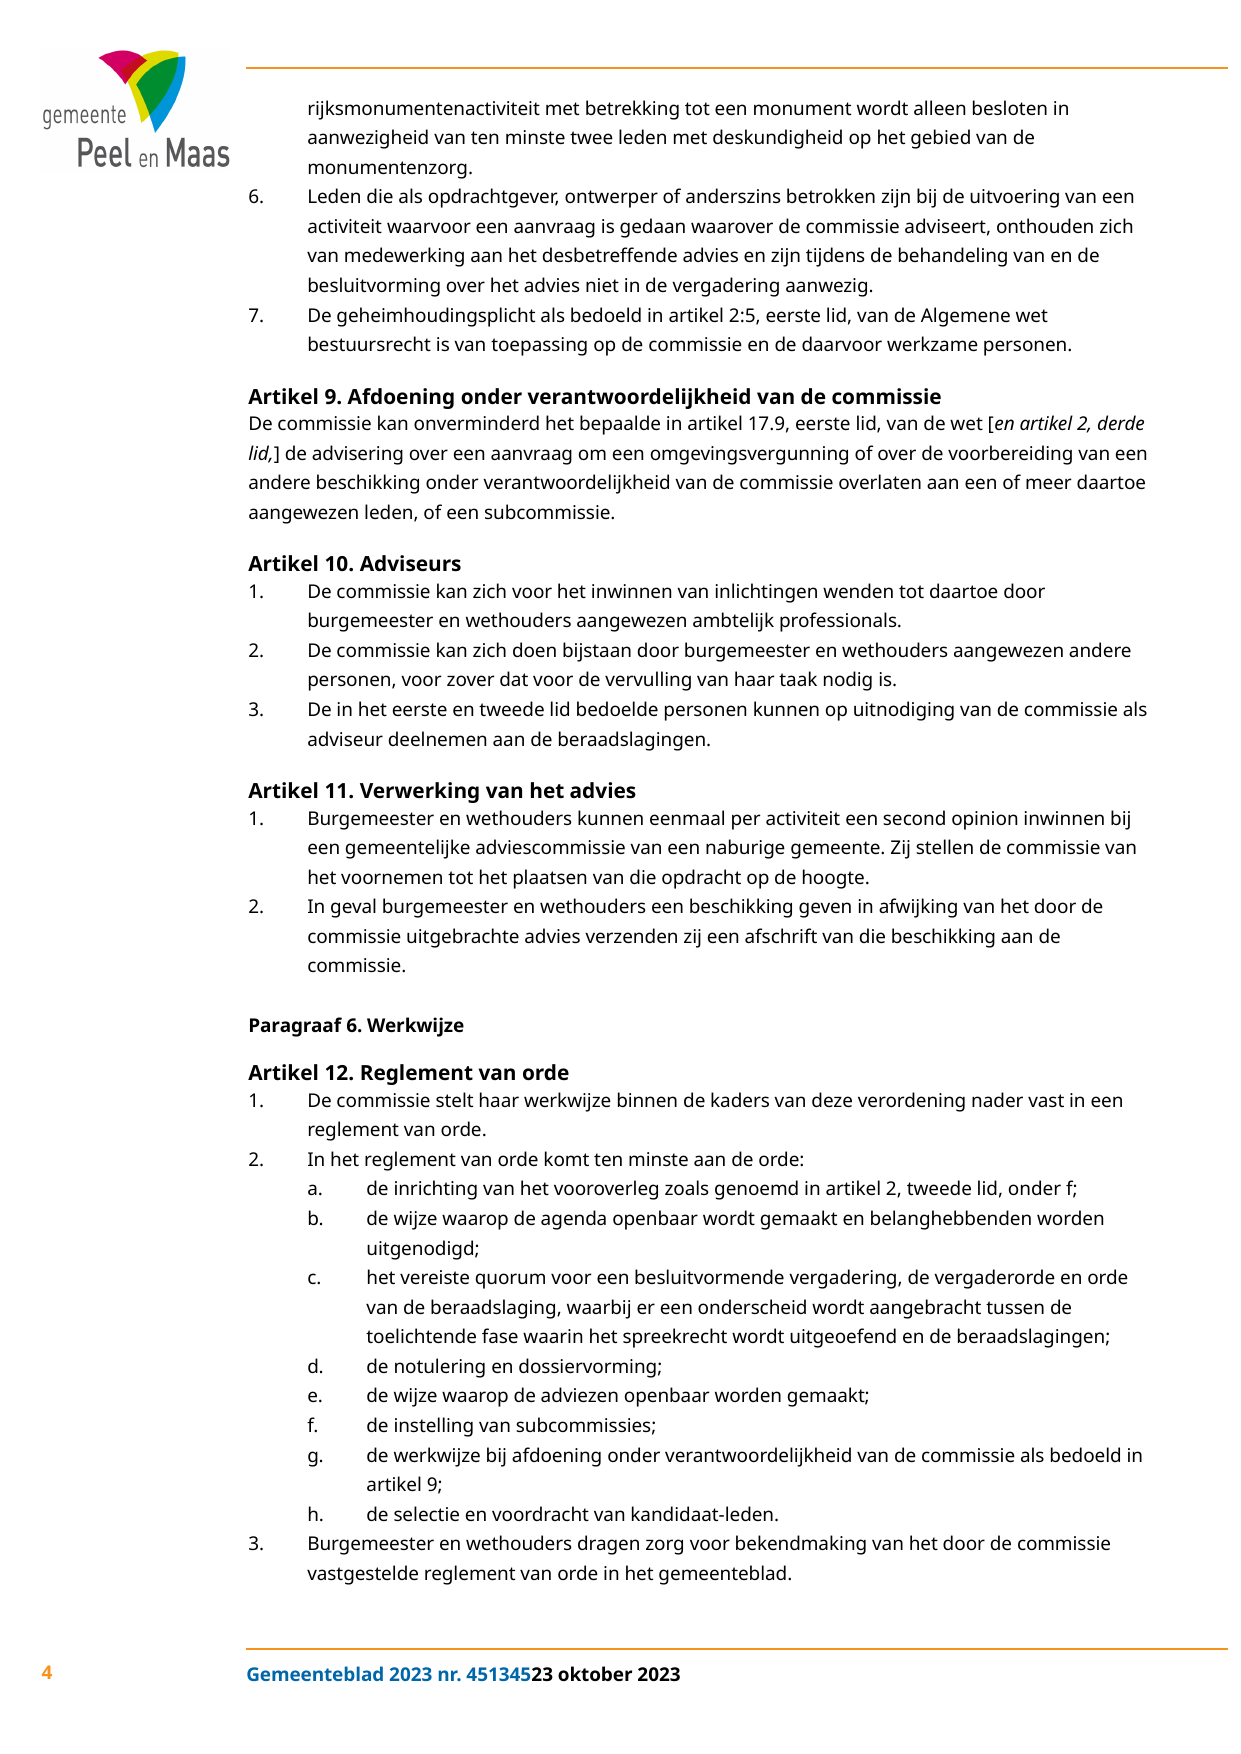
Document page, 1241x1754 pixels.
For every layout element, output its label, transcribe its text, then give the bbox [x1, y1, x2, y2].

list rijksmonumentenactiviteit met betrekking tot een monument wordt alleen besloten in aanwezigheid van ten minste twee leden met deskundigheid op het gebied van de monumentenzorg. [248, 95, 1152, 180]
text De commissie kan onverminderd het bepaalde in artikel 17.9, eerste lid, van de wet [en artikel 2, derde lid,] de advisering over een aanvraag om een omgevingsvergunning of over de voorbereiding van een andere beschikking onder verantwoordelijkheid van de commissie overlaten aan een of meer daartoe aangewezen leden, of een subcommissie. [248, 410, 1152, 525]
text Artikel 11. Verwerking van het advies [248, 776, 1152, 805]
list Leden die als opdrachtgever, ontwerper of anderszins betrokken zijn bij de uitvoering van een activiteit waarvoor een aanvraag is gedaan waarover de commissie adviseert, onthouden zich van medewerking aan het desbetreffende advies en zijn tijdens de behandeling van en de besluitvorming over het advies niet in de vergadering aanwezig. [248, 183, 1152, 298]
list Burgemeester en wethouders kunnen eenmaal per activiteit een second opinion inwinnen bij een gemeentelijke adviescommissie van een naburige gemeente. Zij stellen de commissie van het voornemen tot het plaatsen van die opdracht op de hoogte. [248, 805, 1152, 889]
list de instelling van subcommissies; [307, 1412, 1152, 1438]
list de werkwijze bij afdoening onder verantwoordelijkheid van de commissie als bedoeld in artikel 9; [307, 1442, 1152, 1497]
list Burgemeester en wethouders dragen zorg voor bekendmaking van het door de commissie vastgestelde reglement van orde in het gemeenteblad. [248, 1531, 1152, 1586]
list de wijze waarop de adviezen openbaar worden gemaakt; [307, 1383, 1152, 1408]
text Artikel 12. Reglement van orde [248, 1058, 1152, 1087]
list De commissie kan zich doen bijstaan door burgemeester en wethouders aangewezen andere personen, voor zover dat voor de vervulling van haar taak nodig is. [248, 637, 1152, 692]
list De in het eerste en tweede lid bedoelde personen kunnen op uitnodiging van de commissie als adviseur deelnemen aan de beraadslagingen. [248, 696, 1152, 752]
text Paragraaf 6. Werkwijze [248, 1012, 1152, 1037]
list de inrichting van het vooroverleg zoals genoemd in artikel 2, tweede lid, onder f; [307, 1176, 1152, 1201]
list De commissie kan zich voor het inwinnen van inlichtingen wenden tot daartoe door burgemeester en wethouders aangewezen ambtelijk professionals. [248, 578, 1152, 633]
list de notulering en dossiervorming; [307, 1353, 1152, 1379]
list het vereiste quorum voor een besluitvormende vergadering, de vergaderorde en orde van de beraadslaging, waarbij er een onderscheid wordt aangebracht tussen de toelichtende fase waarin het spreekrecht wordt uitgeoefend en de beraadslagingen; [307, 1264, 1152, 1349]
picture [41, 47, 231, 172]
text Artikel 9. Afdoening onder verantwoordelijkheid van de commissie [248, 382, 1152, 410]
list de selectie en voordracht van kandidaat-leden. [307, 1501, 1152, 1527]
text Artikel 10. Adviseurs [248, 549, 1152, 578]
list De geheimhoudingsplicht als bedoeld in artikel 2:5, eerste lid, van de Algemene wet bestuursrecht is van toepassing op de commissie en de daarvoor werkzame personen. [248, 302, 1152, 357]
list In geval burgemeester en wethouders een beschikking geven in afwijking van het door de commissie uitgebrachte advies verzenden zij een afschrift van die beschikking aan de commissie. [248, 893, 1152, 978]
list de wijze waarop de agenda openbaar wordt gemaakt en belanghebbenden worden uitgenodigd; [307, 1205, 1152, 1260]
list In het reglement van orde komt ten minste aan de orde: [248, 1146, 1152, 1172]
list De commissie stelt haar werkwijze binnen de kaders van deze verordening nader vast in een reglement van orde. [248, 1087, 1152, 1142]
